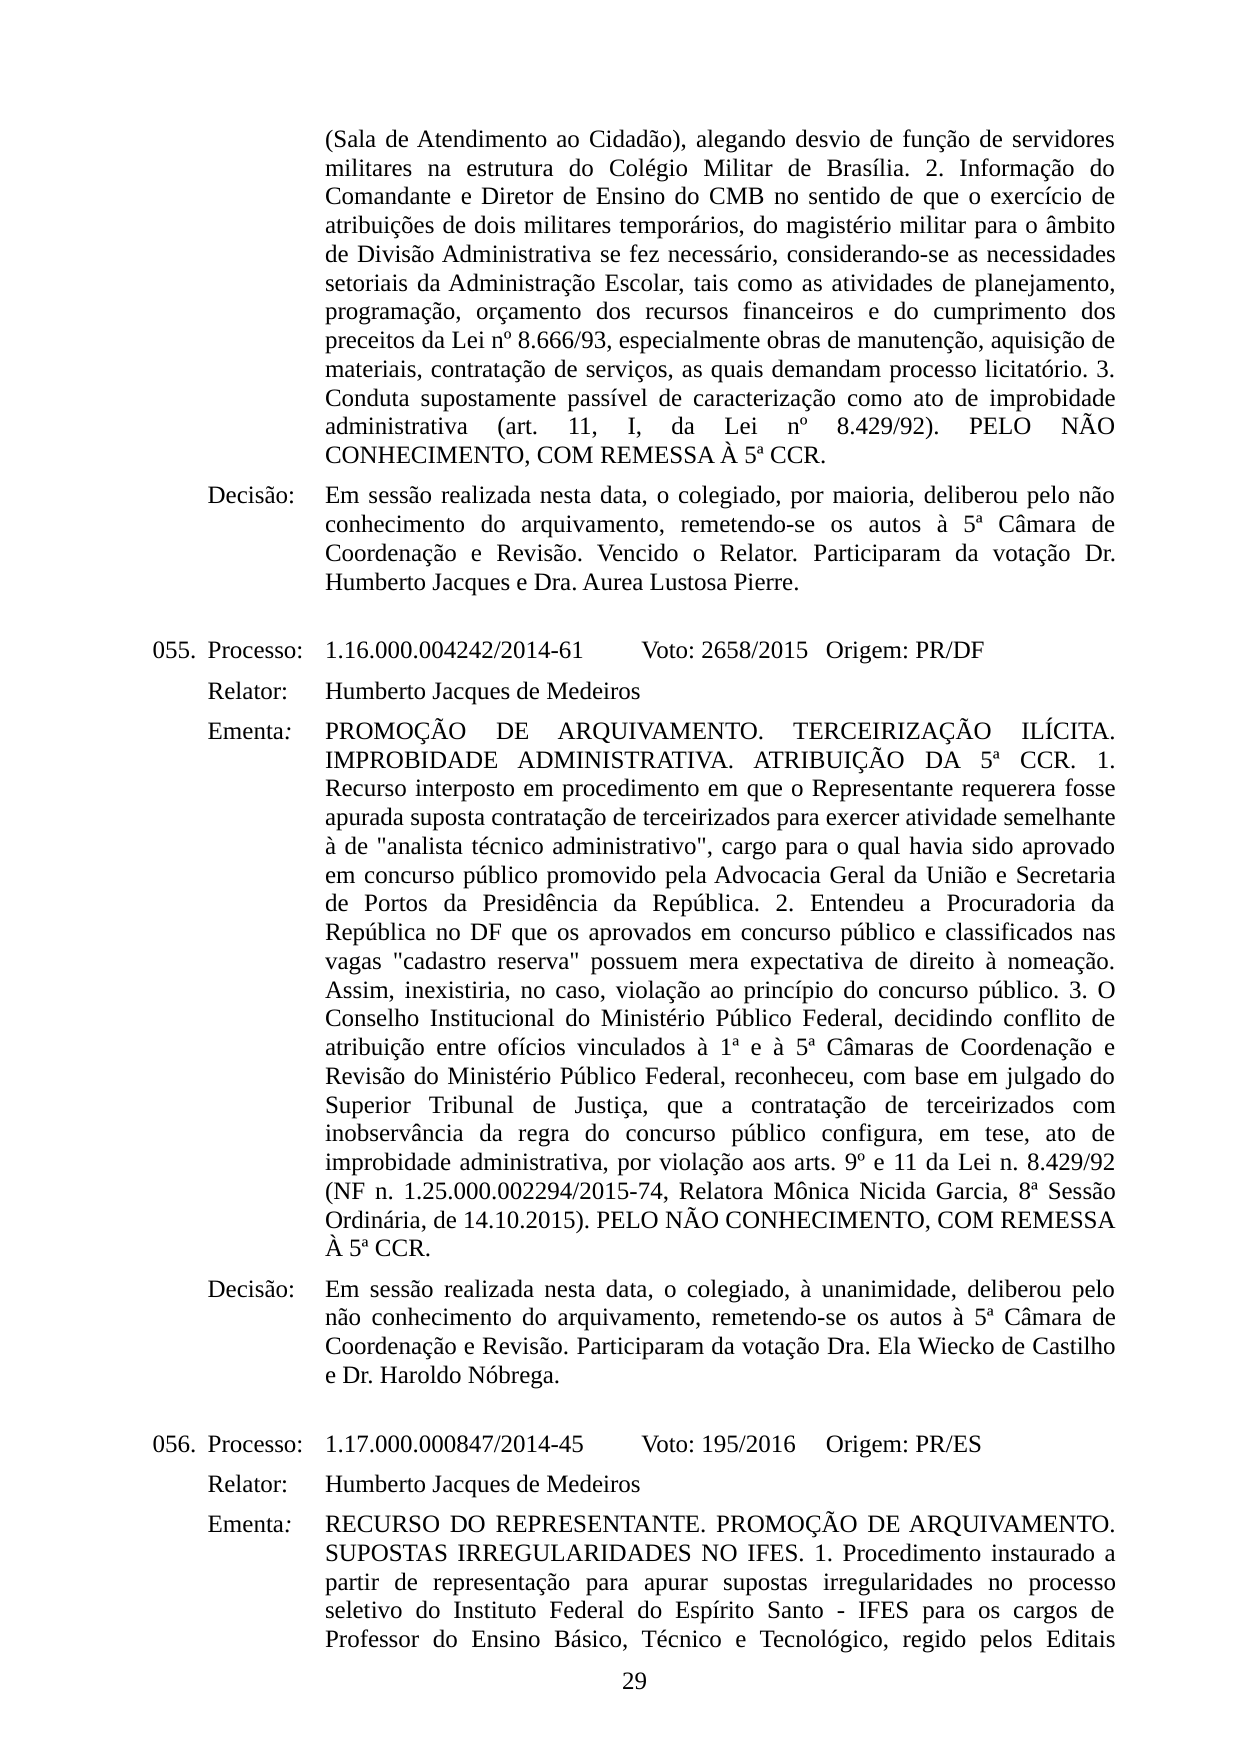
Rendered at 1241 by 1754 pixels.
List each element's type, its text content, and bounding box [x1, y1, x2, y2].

table_cell RECURSO DO REPRESENTANTE. PROMOÇÃO DE ARQUIVAMENTO. SUPOSTAS IRREGULARIDADES NO IFES. 1. Procedimento instaurado a partir de representação para apurar supostas irregularidades no processo seletivo do Instituto Federal do Espírito Santo - IFES para os cargos de Professor do Ensino Básico, Técnico e Tecnológico, regido pelos Editais [319, 1504, 1122, 1659]
table_header 056. [146, 1423, 202, 1463]
table_header 1.17.000.000847/2014-45 [319, 1423, 635, 1463]
table_cell Decisão: [202, 475, 319, 601]
table_header Voto: 195/2016 [635, 1423, 820, 1463]
table_cell [146, 1463, 202, 1503]
table_cell [146, 1268, 202, 1394]
table_header 1.16.000.004242/2014-61 [319, 630, 635, 670]
table_cell [202, 118, 319, 474]
table_cell PROMOÇÃO DE ARQUIVAMENTO. TERCEIRIZAÇÃO ILÍCITA. IMPROBIDADE ADMINISTRATIVA. ATRIBUIÇÃO DA 5ª CCR. 1. Recurso interposto em procedimento em que o Representante requerera fosse apurada suposta contratação de terceirizados para exercer atividade semelhante à de "analista técnico administrativo", cargo para o qual havia sido aprovado em concurso público promovido pela Advocacia Geral da União e Secretaria de Portos da Presidência da República. 2. Entendeu a Procuradoria da República no DF que os aprovados em concurso público e classificados nas vagas "cadastro reserva" possuem mera expectativa de direito à nomeação. Assim, inexistiria, no caso, violação ao princípio do concurso público. 3. O Conselho Institucional do Ministério Público Federal, decidindo conflito de atribuição entre ofícios vinculados à 1ª e à 5ª Câmaras de Coordenação e Revisão do Ministério Público Federal, reconheceu, com base em julgado do Superior Tribunal de Justiça, que a contratação de terceirizados com inobservância da regra do concurso público configura, em tese, ato de improbidade administrativa, por violação aos arts. 9º e 11 da Lei n. 8.429/92 (NF n. 1.25.000.002294/2015-74, Relatora Mônica Nicida Garcia, 8ª Sessão Ordinária, de 14.10.2015). PELO NÃO CONHECIMENTO, COM REMESSA À 5ª CCR. [319, 710, 1122, 1268]
table_cell [146, 670, 202, 710]
table_cell (Sala de Atendimento ao Cidadão), alegando desvio de função de servidores militares na estrutura do Colégio Militar de Brasília. 2. Informação do Comandante e Diretor de Ensino do CMB no sentido de que o exercício de atribuições de dois militares temporários, do magistério militar para o âmbito de Divisão Administrativa se fez necessário, considerando-se as necessidades setoriais da Administração Escolar, tais como as atividades de planejamento, programação, orçamento dos recursos financeiros e do cumprimento dos preceitos da Lei nº 8.666/93, especialmente obras de manutenção, aquisição de materiais, contratação de serviços, as quais demandam processo licitatório. 3. Conduta supostamente passível de caracterização como ato de improbidade administrativa (art. 11, I, da Lei nº 8.429/92). PELO NÃO CONHECIMENTO, COM REMESSA À 5ª CCR. [319, 118, 1122, 474]
table_cell Ementa: [202, 1504, 319, 1659]
table_cell Humberto Jacques de Medeiros [319, 670, 1122, 710]
table_cell Em sessão realizada nesta data, o colegiado, à unanimidade, deliberou pelo não conhecimento do arquivamento, remetendo-se os autos à 5ª Câmara de Coordenação e Revisão. Participaram da votação Dra. Ela Wiecko de Castilho e Dr. Haroldo Nóbrega. [319, 1268, 1122, 1394]
table_cell Relator: [202, 670, 319, 710]
table_cell Em sessão realizada nesta data, o colegiado, por maioria, deliberou pelo não conhecimento do arquivamento, remetendo-se os autos à 5ª Câmara de Coordenação e Revisão. Vencido o Relator. Participaram da votação Dr. Humberto Jacques e Dra. Aurea Lustosa Pierre. [319, 475, 1122, 601]
table_cell Ementa: [202, 710, 319, 1268]
table_header Voto: 2658/2015 [635, 630, 820, 670]
table_cell Relator: [202, 1463, 319, 1503]
table_header Origem: PR/ES [820, 1423, 1122, 1463]
table_header 055. [146, 630, 202, 670]
table_cell Humberto Jacques de Medeiros [319, 1463, 1122, 1503]
table_cell [146, 710, 202, 1268]
table_header Processo: [202, 630, 319, 670]
table_cell [146, 1504, 202, 1659]
table_header Processo: [202, 1423, 319, 1463]
table_cell [146, 118, 202, 474]
table_header Origem: PR/DF [820, 630, 1122, 670]
table_cell Decisão: [202, 1268, 319, 1394]
table_cell [146, 475, 202, 601]
